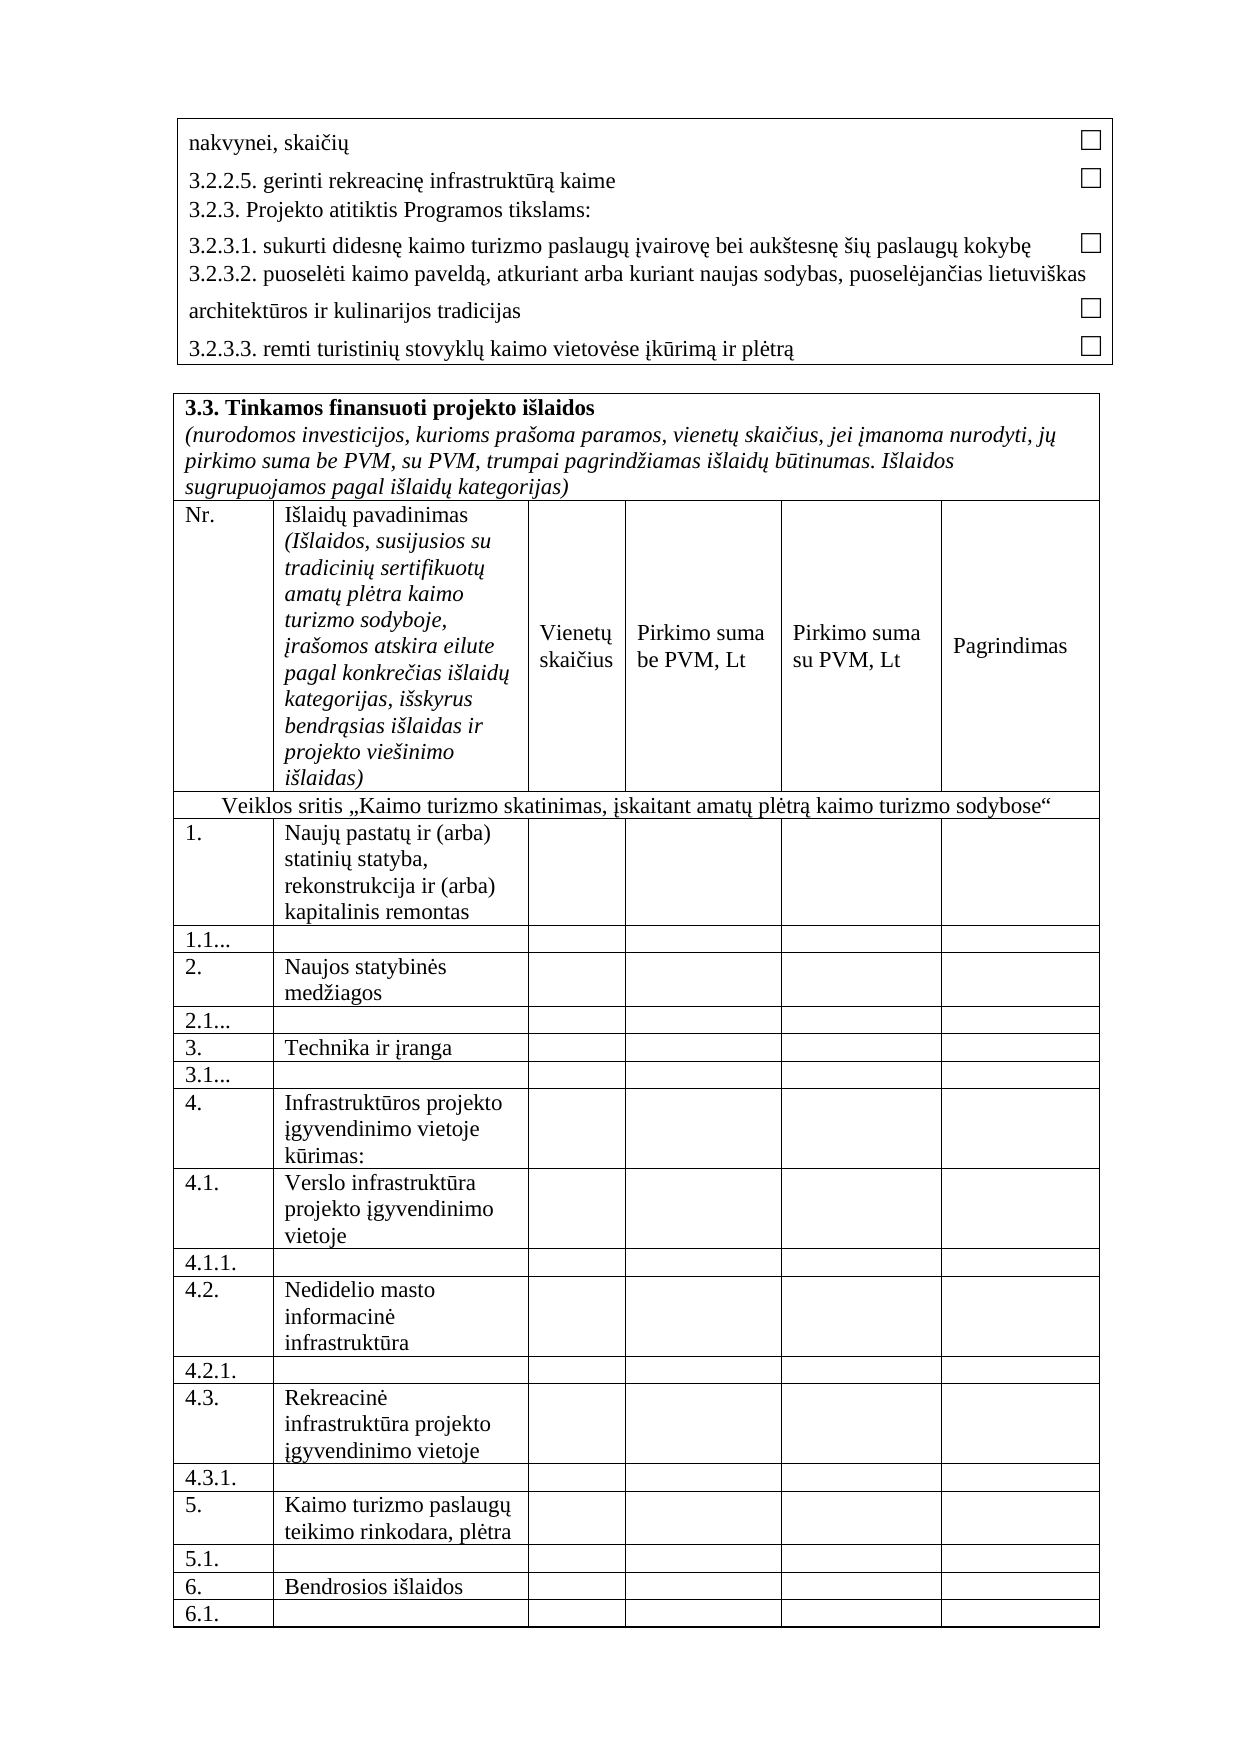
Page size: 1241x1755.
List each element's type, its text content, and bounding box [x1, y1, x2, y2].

table_cell [529, 1034, 625, 1061]
table_cell 4. [174, 1089, 273, 1168]
table_cell [782, 1034, 941, 1061]
table_cell 1.1... [174, 926, 273, 952]
table_cell [942, 1357, 1099, 1383]
table_cell [942, 926, 1099, 952]
table_cell 5.1. [174, 1545, 273, 1572]
table_cell [782, 1249, 941, 1276]
table_cell [626, 1384, 781, 1463]
table_cell Bendrosios išlaidos [274, 1573, 528, 1599]
table_cell Išlaidų pavadinimas (Išlaidos, susijusios su tradicinių sertifikuotų amatų plėtra kaimo turizmo sodyboje, įrašomos atskira eilute pagal konkrečias išlaidų kategorijas, išskyrus bendrąsias išlaidas ir projekto viešinimo išlaidas) [274, 501, 528, 791]
table_cell Rekreacinė infrastruktūra projekto įgyvendinimo vietoje [274, 1384, 528, 1463]
table_cell [529, 1384, 625, 1463]
table_cell [529, 926, 625, 952]
table_cell [942, 1007, 1099, 1033]
table_cell [626, 1573, 781, 1599]
table_cell Pirkimo suma be PVM, Lt [626, 501, 781, 791]
table_cell [529, 1573, 625, 1599]
table_cell [529, 1062, 625, 1088]
table_cell [782, 1600, 941, 1626]
table_cell [782, 1277, 941, 1356]
table_cell 6.1. [174, 1600, 273, 1626]
table_cell [626, 1357, 781, 1383]
table_cell [942, 1600, 1099, 1626]
table_cell Naujų pastatų ir (arba) statinių statyba, rekonstrukcija ir (arba) kapitalinis remontas [274, 819, 528, 924]
table_cell 2. [174, 953, 273, 1006]
table_cell [626, 1492, 781, 1544]
table_cell [942, 1277, 1099, 1356]
table_cell [942, 1034, 1099, 1061]
table_cell Nr. [174, 501, 273, 791]
table_cell [626, 1600, 781, 1626]
table_cell Infrastruktūros projekto įgyvendinimo vietoje kūrimas: [274, 1089, 528, 1168]
table_cell [942, 1384, 1099, 1463]
table_cell 4.2.1. [174, 1357, 273, 1383]
table_cell [942, 1249, 1099, 1276]
table_cell [942, 953, 1099, 1006]
table_cell [529, 1492, 625, 1544]
table_cell [626, 1545, 781, 1572]
table_cell [274, 1545, 528, 1572]
table_cell [274, 1357, 528, 1383]
table_cell 4.2. [174, 1277, 273, 1356]
table_cell [626, 1249, 781, 1276]
table_cell [274, 1062, 528, 1088]
table_cell [782, 1062, 941, 1088]
table_cell [782, 1573, 941, 1599]
table_cell [529, 1600, 625, 1626]
table_cell [626, 1034, 781, 1061]
table_cell [529, 1249, 625, 1276]
table_cell [782, 1492, 941, 1544]
table_cell 2.1... [174, 1007, 273, 1033]
table_cell [942, 1089, 1099, 1168]
table_cell Veiklos sritis „Kaimo turizmo skatinimas, įskaitant amatų plėtrą kaimo turizmo sodybose“ [174, 792, 1099, 818]
table_cell [942, 1492, 1099, 1544]
table_cell Pagrindimas [942, 501, 1099, 791]
table_cell [529, 1464, 625, 1491]
table_cell [942, 1169, 1099, 1248]
table_cell 4.3.1. [174, 1464, 273, 1491]
table_cell 1. [174, 819, 273, 924]
table_cell 3. [174, 1034, 273, 1061]
table_cell [626, 1007, 781, 1033]
table_cell [942, 819, 1099, 924]
table_cell 4.1. [174, 1169, 273, 1248]
table_cell [274, 1464, 528, 1491]
table_cell [782, 819, 941, 924]
table_cell [529, 1089, 625, 1168]
table_cell [782, 926, 941, 952]
table_cell [782, 1089, 941, 1168]
table_cell [529, 1357, 625, 1383]
table_cell nakvynei, skaičių □ 3.2.2.5. gerinti rekreacinę infrastruktūrą kaime □ 3.2.3. Projekto atitiktis Programos tikslams: 3.2.3.1. sukurti didesnę kaimo turizmo paslaugų įvairovę bei aukštesnę šių paslaugų kokybę □ 3.2.3.2. puoselėti kaimo paveldą, atkuriant arba kuriant naujas sodybas, puoselėjančias lietuviškas architektūros ir kulinarijos tradicijas □ 3.2.3.3. remti turistinių stovyklų kaimo vietovėse įkūrimą ir plėtrą □ [178, 119, 1112, 363]
table_cell [529, 1007, 625, 1033]
table_cell [529, 1169, 625, 1248]
table_cell [274, 1007, 528, 1033]
table_cell Nedidelio masto informacinė infrastruktūra [274, 1277, 528, 1356]
table_cell 5. [174, 1492, 273, 1544]
table_cell [942, 1545, 1099, 1572]
table_cell [782, 953, 941, 1006]
table_cell Vienetų skaičius [529, 501, 625, 791]
table_cell [626, 1464, 781, 1491]
table_cell [274, 926, 528, 952]
table_cell [782, 1007, 941, 1033]
table_cell [529, 953, 625, 1006]
table_cell [626, 1169, 781, 1248]
table_cell 4.1.1. [174, 1249, 273, 1276]
table_cell [626, 1277, 781, 1356]
table_cell [782, 1464, 941, 1491]
table_cell Kaimo turizmo paslaugų teikimo rinkodara, plėtra [274, 1492, 528, 1544]
table_cell [626, 819, 781, 924]
table_cell [274, 1600, 528, 1626]
table_cell [529, 1545, 625, 1572]
table_cell [626, 1062, 781, 1088]
table_cell [942, 1464, 1099, 1491]
table_cell [626, 926, 781, 952]
table_cell [782, 1169, 941, 1248]
table_cell Verslo infrastruktūra projekto įgyvendinimo vietoje [274, 1169, 528, 1248]
table_cell Pirkimo suma su PVM, Lt [782, 501, 941, 791]
table_cell 3.1... [174, 1062, 273, 1088]
table_cell [274, 1249, 528, 1276]
table_header 3.3. Tinkamos finansuoti projekto išlaidos (nurodomos investicijos, kurioms prašoma paramos, vienetų skaičius, jei įmanoma nurodyti, jų pirkimo suma be PVM, su PVM, trumpai pagrindžiamas išlaidų būtinumas. Išlaidos sugrupuojamos pagal išlaidų kategorijas) [174, 394, 1099, 500]
table_cell [782, 1545, 941, 1572]
table_cell [942, 1573, 1099, 1599]
table_cell [782, 1357, 941, 1383]
table_cell 6. [174, 1573, 273, 1599]
table_cell [529, 819, 625, 924]
table_cell [626, 953, 781, 1006]
table_cell Naujos statybinės medžiagos [274, 953, 528, 1006]
table_cell [942, 1062, 1099, 1088]
table_cell 4.3. [174, 1384, 273, 1463]
table_cell Technika ir įranga [274, 1034, 528, 1061]
table_cell [626, 1089, 781, 1168]
table_cell [782, 1384, 941, 1463]
table_cell [529, 1277, 625, 1356]
